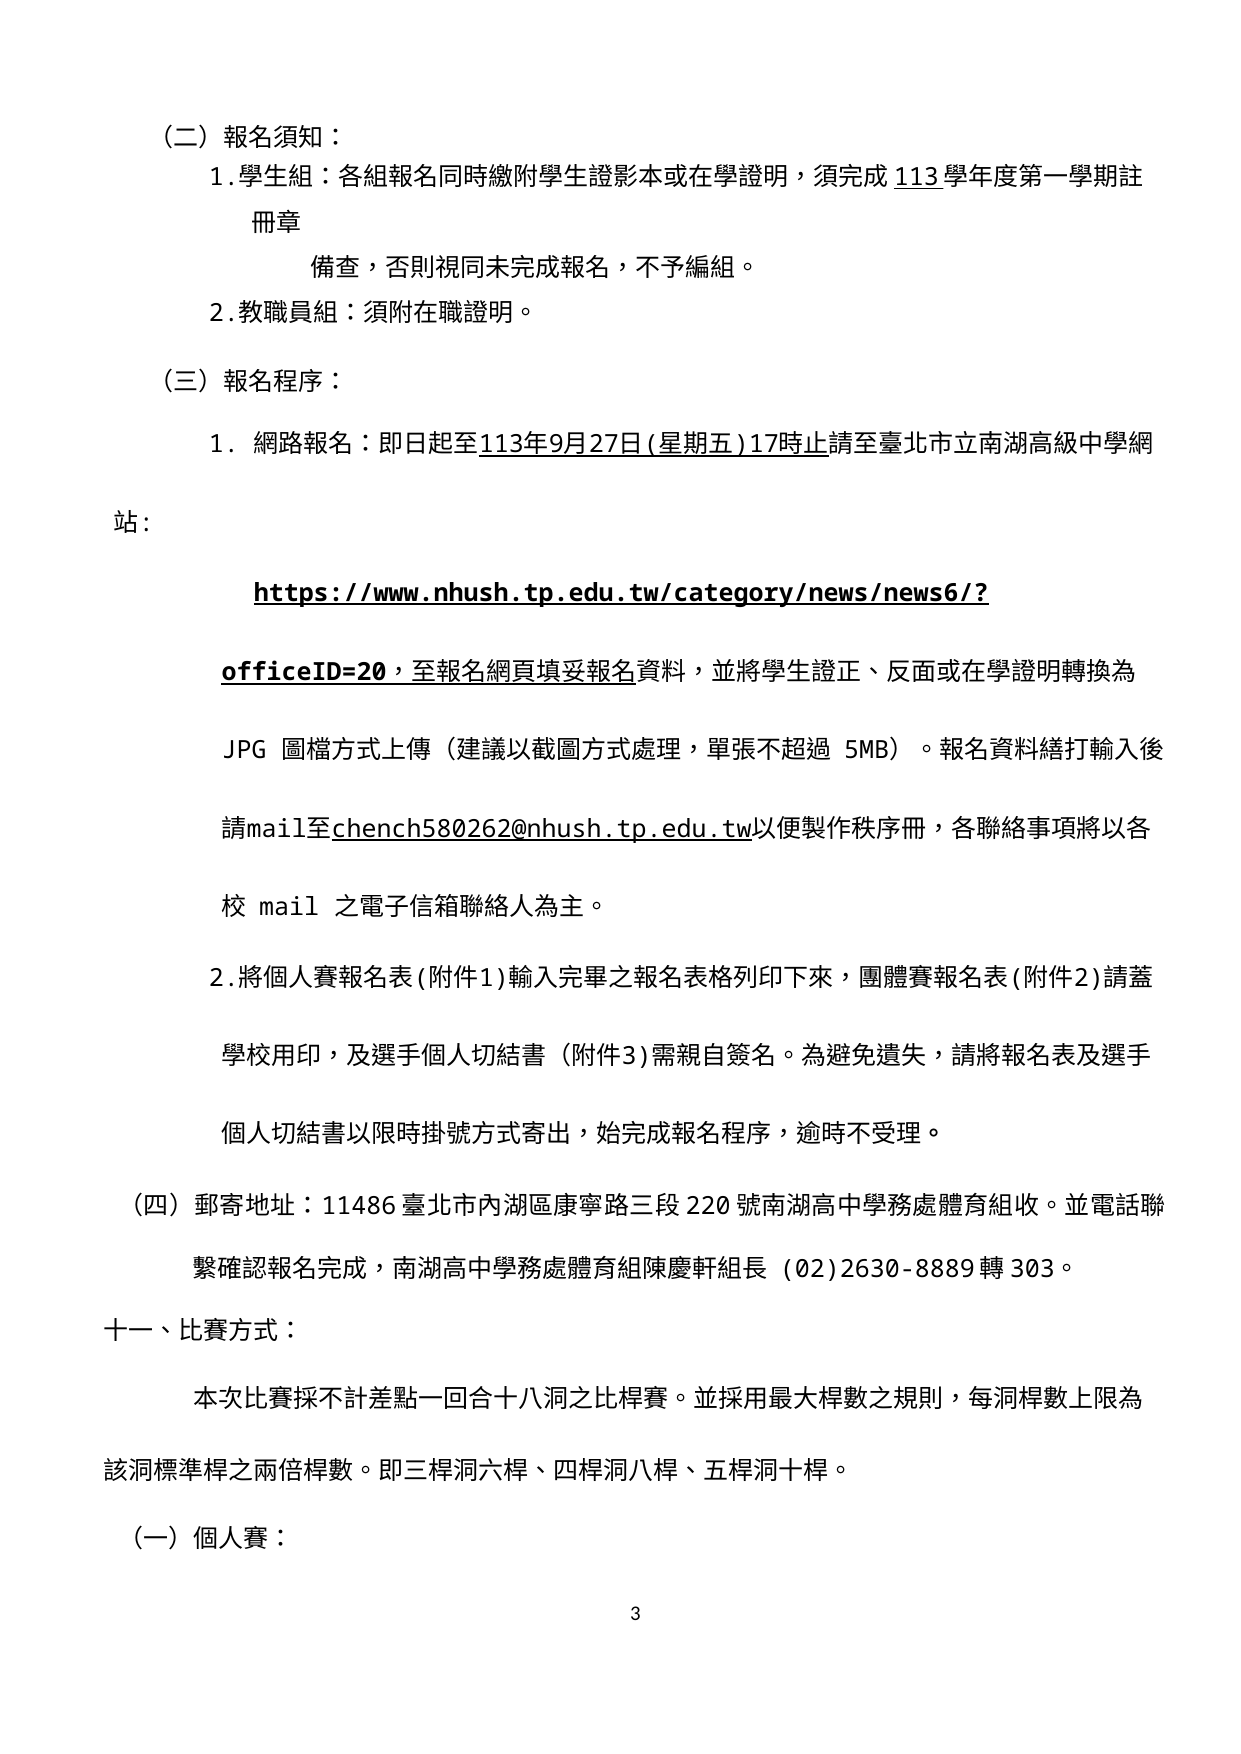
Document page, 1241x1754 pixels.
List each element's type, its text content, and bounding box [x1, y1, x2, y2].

subtitle 本次比賽採不計差點一回合十八洞之比桿賽。並採用最大桿數之規則，每洞桿數上限為該洞標準桿之兩倍桿數。即三桿洞六桿、四桿洞八桿、五桿洞十桿。 [103, 1355, 1167, 1489]
subtitle 十一、比賽方式： [103, 1287, 1167, 1349]
subtitle 備查，否則視同未完成報名，不予編組。 [251, 247, 1167, 283]
text https://www.nhush.tp.edu.tw/category/news/news6/?officeID=20，至報名網頁填妥報名資料，並將學生證正、反面或在學證明轉換為 JPG 圖檔方式上傳（建議以截圖方式處理，單張不超過 5MB）。報名資料繕打輸入後請mail至chench580262@nhush.tp.edu.tw以便製作秩序冊，各聯絡事項將以各校 mail 之電子信箱聯絡人為主。 [103, 550, 1167, 925]
subtitle 2.教職員組：須附在職證明。 [103, 293, 1167, 329]
subtitle （一）個人賽： [118, 1495, 1167, 1557]
text 2.將個人賽報名表(附件1)輸入完畢之報名表格列印下來，團體賽報名表(附件2)請蓋學校用印，及選手個人切結書（附件3)需親自簽名。為避免遺失，請將報名表及選手個人切結書以限時掛號方式寄出，始完成報名程序，逾時不受理。 [103, 934, 1167, 1153]
text 1. 網路報名：即日起至113年9月27日(星期五)17時止請至臺北市立南湖高級中學網站: [103, 400, 1167, 541]
subtitle （三）報名程序： [118, 338, 1167, 400]
subtitle （四）郵寄地址：11486臺北市內湖區康寧路三段220號南湖高中學務處體育組收。並電話聯繫確認報名完成，南湖高中學務處體育組陳慶軒組長 (02)2630-8889轉303。 [118, 1162, 1167, 1287]
subtitle （二）報名須知： [118, 94, 1167, 157]
subtitle 1.學生組：各組報名同時繳附學生證影本或在學證明，須完成113學年度第一學期註冊章 [103, 157, 1167, 238]
